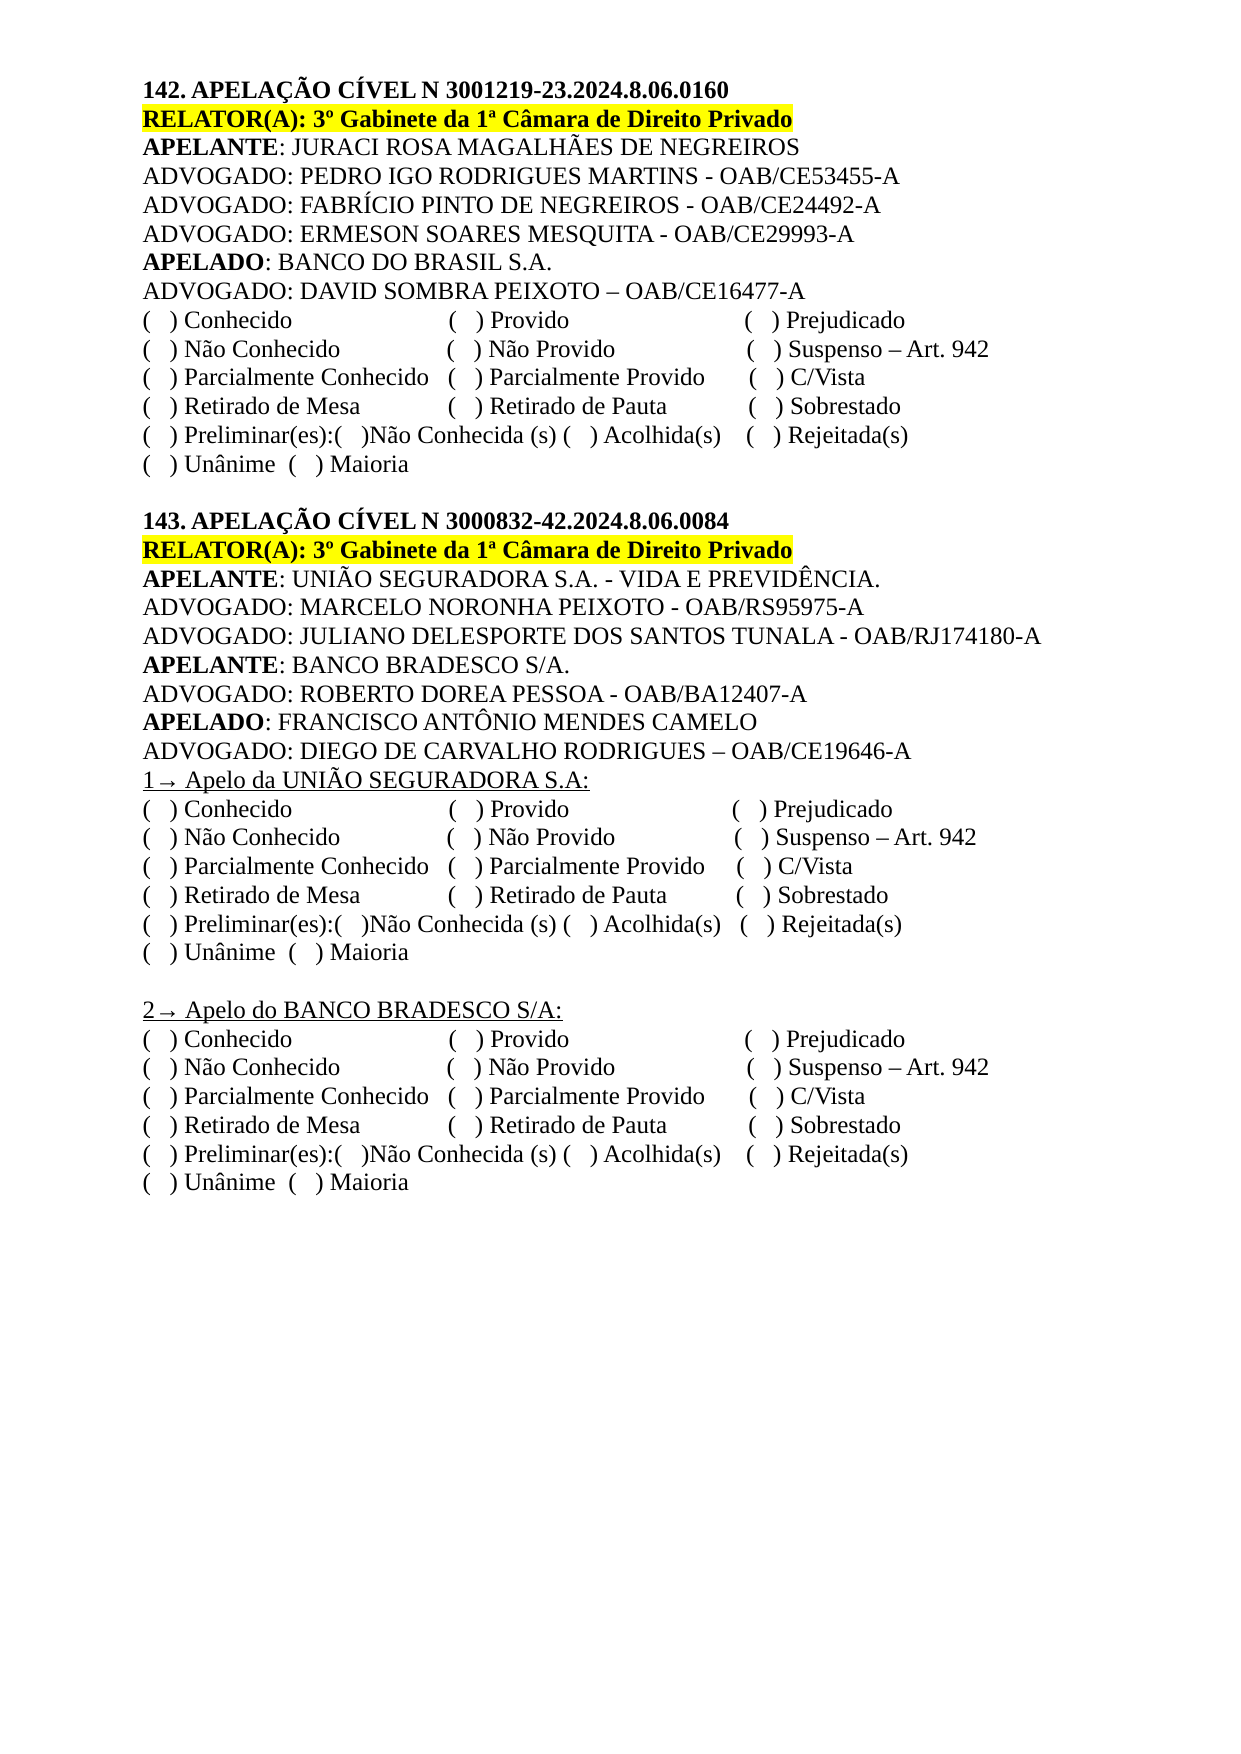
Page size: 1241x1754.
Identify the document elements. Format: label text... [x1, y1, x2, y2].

text ( ) Preliminar(es):( )Não Conhecida (s) ( ) Acolhida(s) ( ) Rejeitada(s) [142, 420, 1158, 449]
text ( ) Parcialmente Conhecido ( ) Parcialmente Provido ( ) C/Vista [142, 362, 1158, 391]
text ( ) Não Conhecido ( ) Não Provido ( ) Suspenso – Art. 942 [142, 334, 1158, 362]
text ( ) Conhecido ( ) Provido ( ) Prejudicado [142, 305, 1141, 334]
text ( ) Parcialmente Conhecido ( ) Parcialmente Provido ( ) C/Vista [142, 1081, 1158, 1110]
text ( ) Conhecido ( ) Provido ( ) Prejudicado [142, 1024, 1141, 1052]
text ( ) Unânime ( ) Maioria [142, 1167, 1141, 1254]
text ( ) Retirado de Mesa ( ) Retirado de Pauta ( ) Sobrestado [142, 1110, 1158, 1139]
text ( ) Unânime ( ) Maioria 143. APELAÇÃO CÍVEL N 3000832-42.2024.8.06.0084 RELATOR(A): 3º Gabinete da 1ª Câmara de Direito Privado APELANTE: UNIÃO SEGURADORA S.A. - VIDA E PREVIDÊNCIA. ADVOGADO: MARCELO NORONHA PEIXOTO - OAB/RS95975-A ADVOGADO: JULIANO DELESPORTE DOS SANTOS TUNALA - OAB/RJ174180-A APELANTE: BANCO BRADESCO S/A. ADVOGADO: ROBERTO DOREA PESSOA - OAB/BA12407-A APELADO: FRANCISCO ANTÔNIO MENDES CAMELO ADVOGADO: DIEGO DE CARVALHO RODRIGUES – OAB/CE19646-A [142, 449, 1141, 765]
text ( ) Parcialmente Conhecido ( ) Parcialmente Provido ( ) C/Vista [142, 851, 1158, 880]
text ( ) Preliminar(es):( )Não Conhecida (s) ( ) Acolhida(s) ( ) Rejeitada(s) [142, 909, 1158, 937]
text 142. APELAÇÃO CÍVEL N 3001219-23.2024.8.06.0160 RELATOR(A): 3º Gabinete da 1ª Câmara de Direito Privado APELANTE: JURACI ROSA MAGALHÃES DE NEGREIROS ADVOGADO: PEDRO IGO RODRIGUES MARTINS - OAB/CE53455-A ADVOGADO: FABRÍCIO PINTO DE NEGREIROS - OAB/CE24492-A ADVOGADO: ERMESON SOARES MESQUITA - OAB/CE29993-A APELADO: BANCO DO BRASIL S.A. ADVOGADO: DAVID SOMBRA PEIXOTO – OAB/CE16477-A [142, 75, 1141, 305]
text ( ) Retirado de Mesa ( ) Retirado de Pauta ( ) Sobrestado [142, 880, 1158, 909]
text ( ) Conhecido ( ) Provido ( ) Prejudicado [142, 794, 1141, 822]
text ( ) Preliminar(es):( )Não Conhecida (s) ( ) Acolhida(s) ( ) Rejeitada(s) [142, 1139, 1158, 1167]
text ( ) Retirado de Mesa ( ) Retirado de Pauta ( ) Sobrestado [142, 391, 1158, 420]
text ( ) Unânime ( ) Maioria [142, 937, 1158, 966]
text ( ) Não Conhecido ( ) Não Provido ( ) Suspenso – Art. 942 [142, 1052, 1158, 1081]
text 1→ Apelo da UNIÃO SEGURADORA S.A: [142, 765, 1141, 794]
text ( ) Não Conhecido ( ) Não Provido ( ) Suspenso – Art. 942 [142, 822, 1158, 851]
text 2→ Apelo do BANCO BRADESCO S/A: [142, 995, 1141, 1024]
